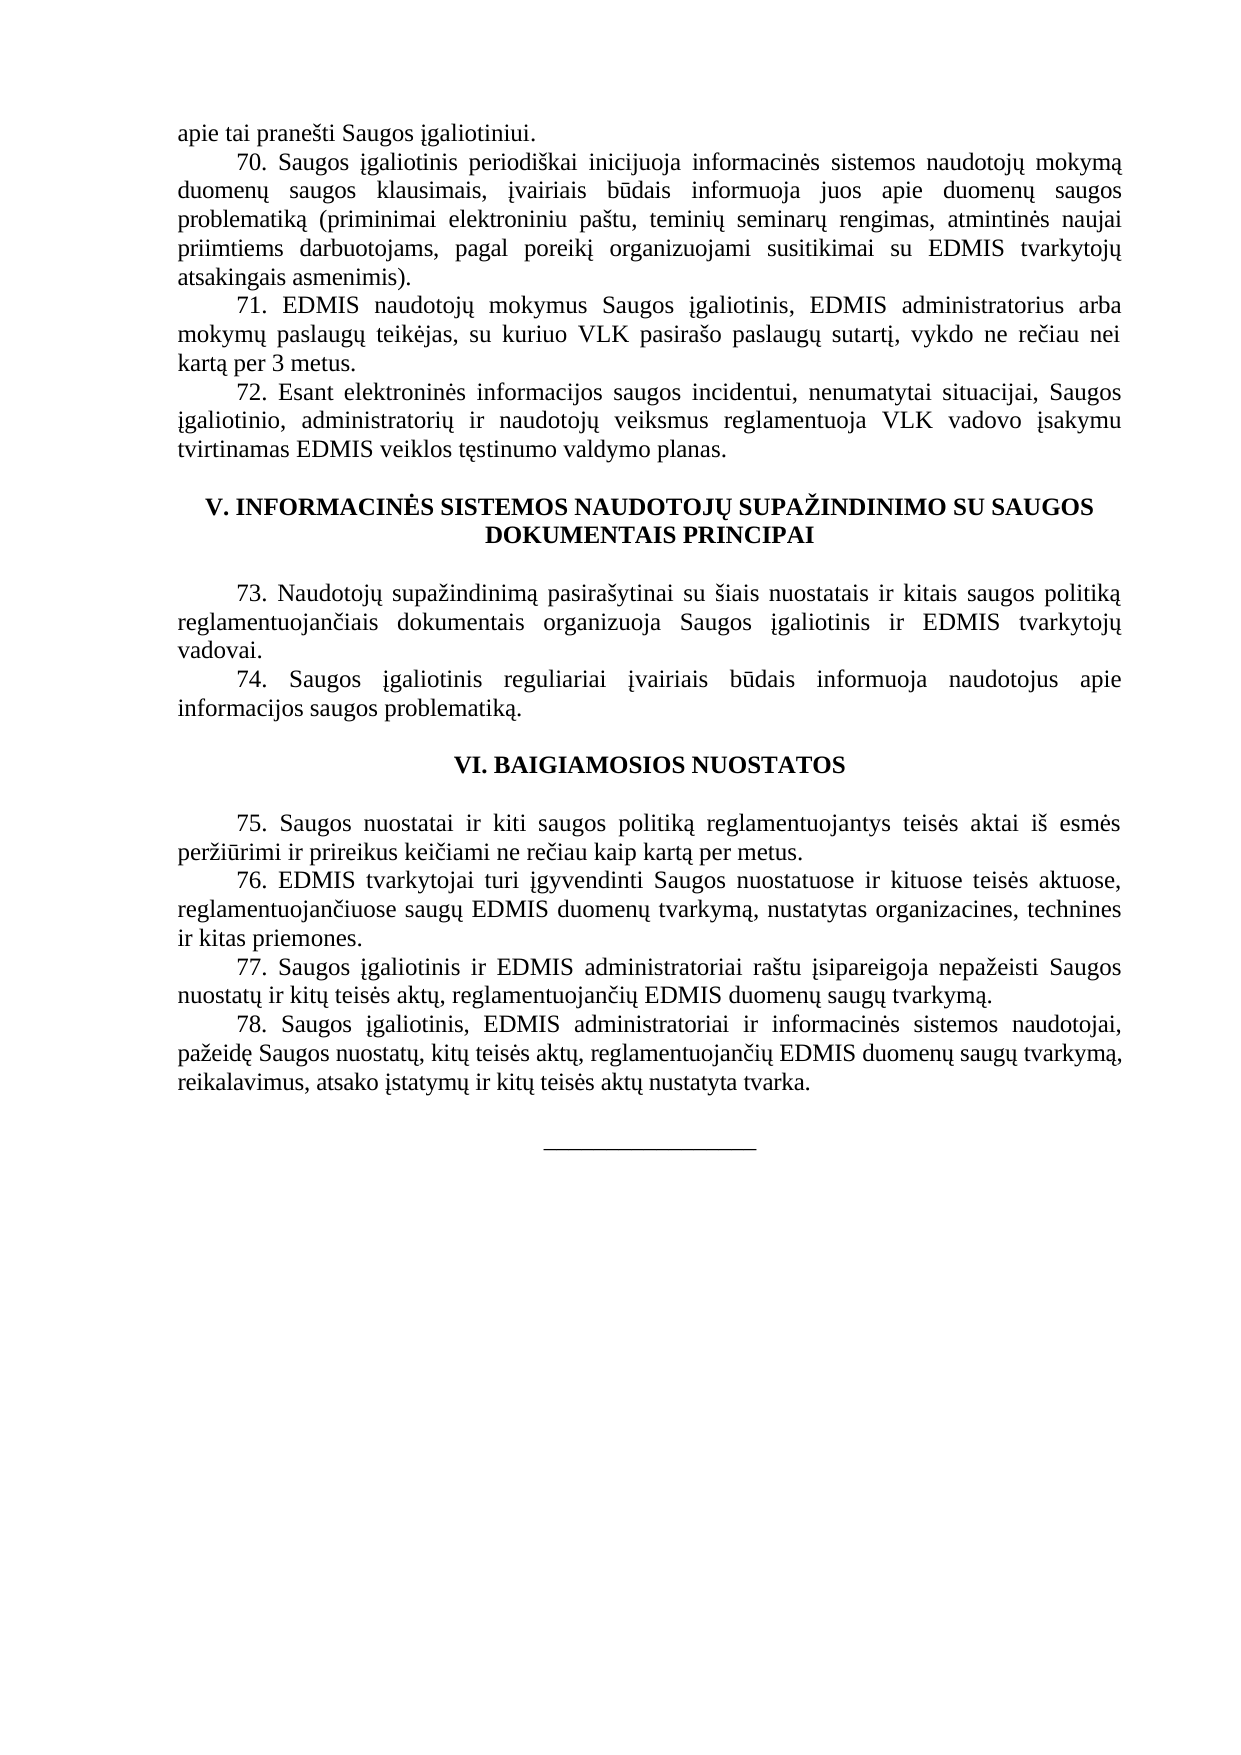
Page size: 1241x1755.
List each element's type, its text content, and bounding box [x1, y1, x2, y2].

text 70. Saugos įgaliotinis periodiškai inicijuoja informacinės sistemos naudotojų mokymą duomenų saugos klausimais, įvairiais būdais informuoja juos apie duomenų saugos problematiką (priminimai elektroniniu paštu, teminių seminarų rengimas, atmintinės naujai priimtiems darbuotojams, pagal poreikį organizuojami susitikimai su EDMIS tvarkytojų atsakingais asmenimis). [177, 147, 1122, 291]
text 72. Esant elektroninės informacijos saugos incidentui, nenumatytai situacijai, Saugos įgaliotinio, administratorių ir naudotojų veiksmus reglamentuoja VLK vadovo įsakymu tvirtinamas EDMIS veiklos tęstinumo valdymo planas. [177, 377, 1122, 463]
text 71. EDMIS naudotojų mokymus Saugos įgaliotinis, EDMIS administratorius arba mokymų paslaugų teikėjas, su kuriuo VLK pasirašo paslaugų sutartį, vykdo ne rečiau nei kartą per 3 metus. [177, 291, 1122, 377]
text 74. Saugos įgaliotinis reguliariai įvairiais būdais informuoja naudotojus apie informacijos saugos problematiką. [177, 664, 1122, 722]
text VI. BAIGIAMOSIOS NUOSTATOS [177, 751, 1122, 779]
text 73. Naudotojų supažindinimą pasirašytinai su šiais nuostatais ir kitais saugos politiką reglamentuojančiais dokumentais organizuoja Saugos įgaliotinis ir EDMIS tvarkytojų vadovai. [177, 578, 1122, 664]
text apie tai pranešti Saugos įgaliotiniui. [177, 118, 1122, 147]
text 76. EDMIS tvarkytojai turi įgyvendinti Saugos nuostatuose ir kituose teisės aktuose, reglamentuojančiuose saugų EDMIS duomenų tvarkymą, nustatytas organizacines, technines ir kitas priemones. [177, 866, 1122, 952]
text V. INFORMACINĖS SISTEMOS NAUDOTOJŲ SUPAŽINDINIMO SU SAUGOS DOKUMENTAIS PRINCIPAI [177, 492, 1122, 549]
text 78. Saugos įgaliotinis, EDMIS administratoriai ir informacinės sistemos naudotojai, pažeidę Saugos nuostatų, kitų teisės aktų, reglamentuojančių EDMIS duomenų saugų tvarkymą, reikalavimus, atsako įstatymų ir kitų teisės aktų nustatyta tvarka. [177, 1009, 1122, 1096]
text _________________ [177, 1124, 1122, 1153]
text 75. Saugos nuostatai ir kiti saugos politiką reglamentuojantys teisės aktai iš esmės peržiūrimi ir prireikus keičiami ne rečiau kaip kartą per metus. [177, 808, 1122, 866]
text 77. Saugos įgaliotinis ir EDMIS administratoriai raštu įsipareigoja nepažeisti Saugos nuostatų ir kitų teisės aktų, reglamentuojančių EDMIS duomenų saugų tvarkymą. [177, 952, 1122, 1009]
